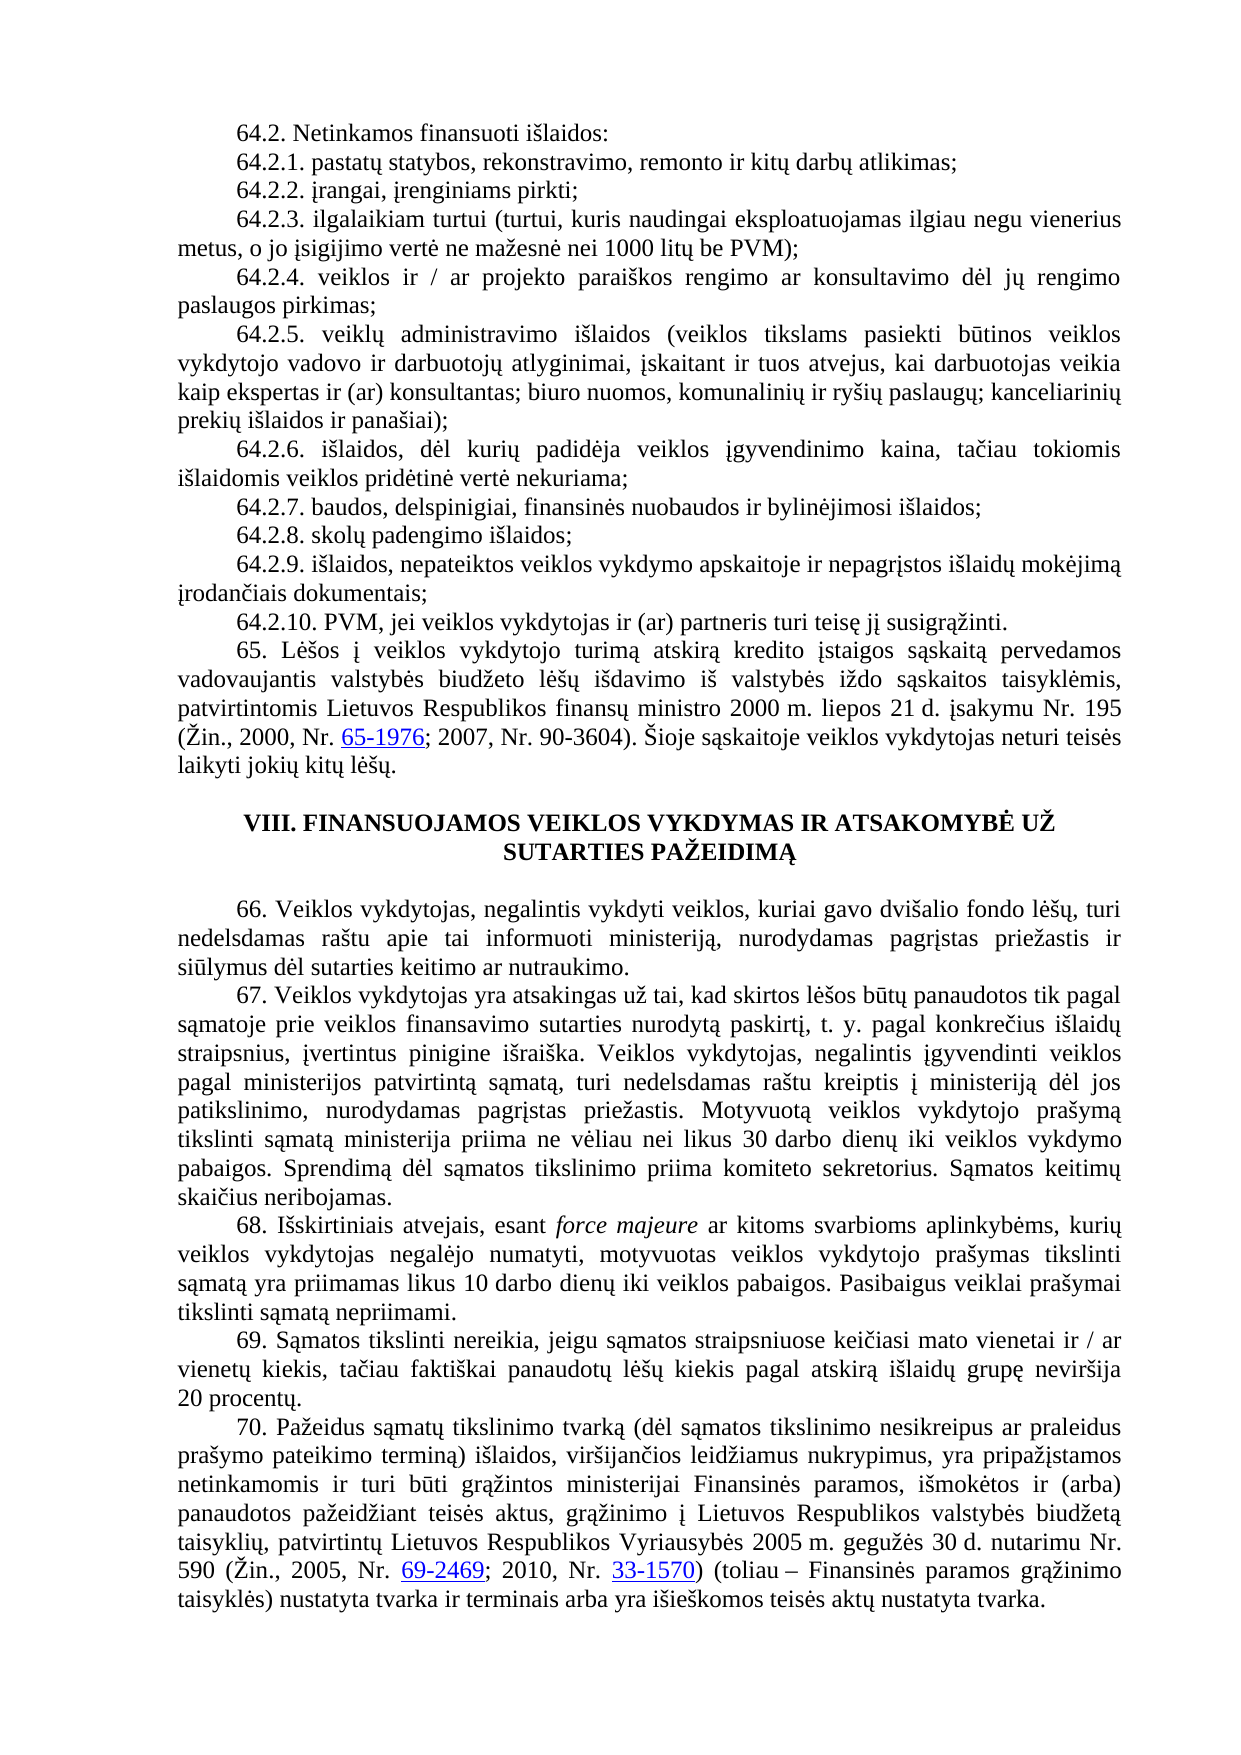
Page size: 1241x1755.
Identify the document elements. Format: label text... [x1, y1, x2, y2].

text 64.2.9. išlaidos, nepateiktos veiklos vykdymo apskaitoje ir nepagrįstos išlaidų mokėjimą įrodančiais dokumentais; [177, 549, 1122, 607]
text 64.2.5. veiklų administravimo išlaidos (veiklos tikslams pasiekti būtinos veiklos vykdytojo vadovo ir darbuotojų atlyginimai, įskaitant ir tuos atvejus, kai darbuotojas veikia kaip ekspertas ir (ar) konsultantas; biuro nuomos, komunalinių ir ryšių paslaugų; kanceliarinių prekių išlaidos ir panašiai); [177, 319, 1122, 434]
text 64.2.6. išlaidos, dėl kurių padidėja veiklos įgyvendinimo kaina, tačiau tokiomis išlaidomis veiklos pridėtinė vertė nekuriama; [177, 434, 1122, 492]
text VIII. FINANSUOJAMOS VEIKLOS VYKDYMAS IR ATSAKOMYBĖ UŽ SUTARTIES PAŽEIDIMĄ [177, 808, 1122, 866]
text 64.2.3. ilgalaikiam turtui (turtui, kuris naudingai eksploatuojamas ilgiau negu vienerius metus, o jo įsigijimo vertė ne mažesnė nei 1000 litų be PVM); [177, 204, 1122, 262]
text 69. Sąmatos tikslinti nereikia, jeigu sąmatos straipsniuose keičiasi mato vienetai ir / ar vienetų kiekis, tačiau faktiškai panaudotų lėšų kiekis pagal atskirą išlaidų grupę neviršija 20 procentų. [177, 1326, 1122, 1412]
text 64.2.10. PVM, jei veiklos vykdytojas ir (ar) partneris turi teisę jį susigrąžinti. [177, 607, 1122, 636]
text 70. Pažeidus sąmatų tikslinimo tvarką (dėl sąmatos tikslinimo nesikreipus ar praleidus prašymo pateikimo terminą) išlaidos, viršijančios leidžiamus nukrypimus, yra pripažįstamos netinkamomis ir turi būti grąžintos ministerijai Finansinės paramos, išmokėtos ir (arba) panaudotos pažeidžiant teisės aktus, grąžinimo į Lietuvos Respublikos valstybės biudžetą taisyklių, patvirtintų Lietuvos Respublikos Vyriausybės 2005 m. gegužės 30 d. nutarimu Nr. 590 (Žin., 2005, Nr. 69-2469; 2010, Nr. 33-1570) (toliau – Finansinės paramos grąžinimo taisyklės) nustatyta tvarka ir terminais arba yra išieškomos teisės aktų nustatyta tvarka. [177, 1412, 1122, 1613]
text 68. Išskirtiniais atvejais, esant force majeure ar kitoms svarbioms aplinkybėms, kurių veiklos vykdytojas negalėjo numatyti, motyvuotas veiklos vykdytojo prašymas tikslinti sąmatą yra priimamas likus 10 darbo dienų iki veiklos pabaigos. Pasibaigus veiklai prašymai tikslinti sąmatą nepriimami. [177, 1211, 1122, 1326]
text 64.2.7. baudos, delspinigiai, finansinės nuobaudos ir bylinėjimosi išlaidos; [177, 492, 1122, 521]
text 64.2.2. įrangai, įrenginiams pirkti; [177, 176, 1122, 204]
text 64.2.4. veiklos ir / ar projekto paraiškos rengimo ar konsultavimo dėl jų rengimo paslaugos pirkimas; [177, 262, 1122, 319]
text 65. Lėšos į veiklos vykdytojo turimą atskirą kredito įstaigos sąskaitą pervedamos vadovaujantis valstybės biudžeto lėšų išdavimo iš valstybės iždo sąskaitos taisyklėmis, patvirtintomis Lietuvos Respublikos finansų ministro 2000 m. liepos 21 d. įsakymu Nr. 195 (Žin., 2000, Nr. 65-1976; 2007, Nr. 90-3604). Šioje sąskaitoje veiklos vykdytojas neturi teisės laikyti jokių kitų lėšų. [177, 636, 1122, 779]
text 66. Veiklos vykdytojas, negalintis vykdyti veiklos, kuriai gavo dvišalio fondo lėšų, turi nedelsdamas raštu apie tai informuoti ministeriją, nurodydamas pagrįstas priežastis ir siūlymus dėl sutarties keitimo ar nutraukimo. [177, 894, 1122, 981]
text 67. Veiklos vykdytojas yra atsakingas už tai, kad skirtos lėšos būtų panaudotos tik pagal sąmatoje prie veiklos finansavimo sutarties nurodytą paskirtį, t. y. pagal konkrečius išlaidų straipsnius, įvertintus pinigine išraiška. Veiklos vykdytojas, negalintis įgyvendinti veiklos pagal ministerijos patvirtintą sąmatą, turi nedelsdamas raštu kreiptis į ministeriją dėl jos patikslinimo, nurodydamas pagrįstas priežastis. Motyvuotą veiklos vykdytojo prašymą tikslinti sąmatą ministerija priima ne vėliau nei likus 30 darbo dienų iki veiklos vykdymo pabaigos. Sprendimą dėl sąmatos tikslinimo priima komiteto sekretorius. Sąmatos keitimų skaičius neribojamas. [177, 981, 1122, 1211]
text 64.2. Netinkamos finansuoti išlaidos: [177, 118, 1122, 147]
text 64.2.8. skolų padengimo išlaidos; [177, 521, 1122, 549]
text 64.2.1. pastatų statybos, rekonstravimo, remonto ir kitų darbų atlikimas; [177, 147, 1122, 176]
